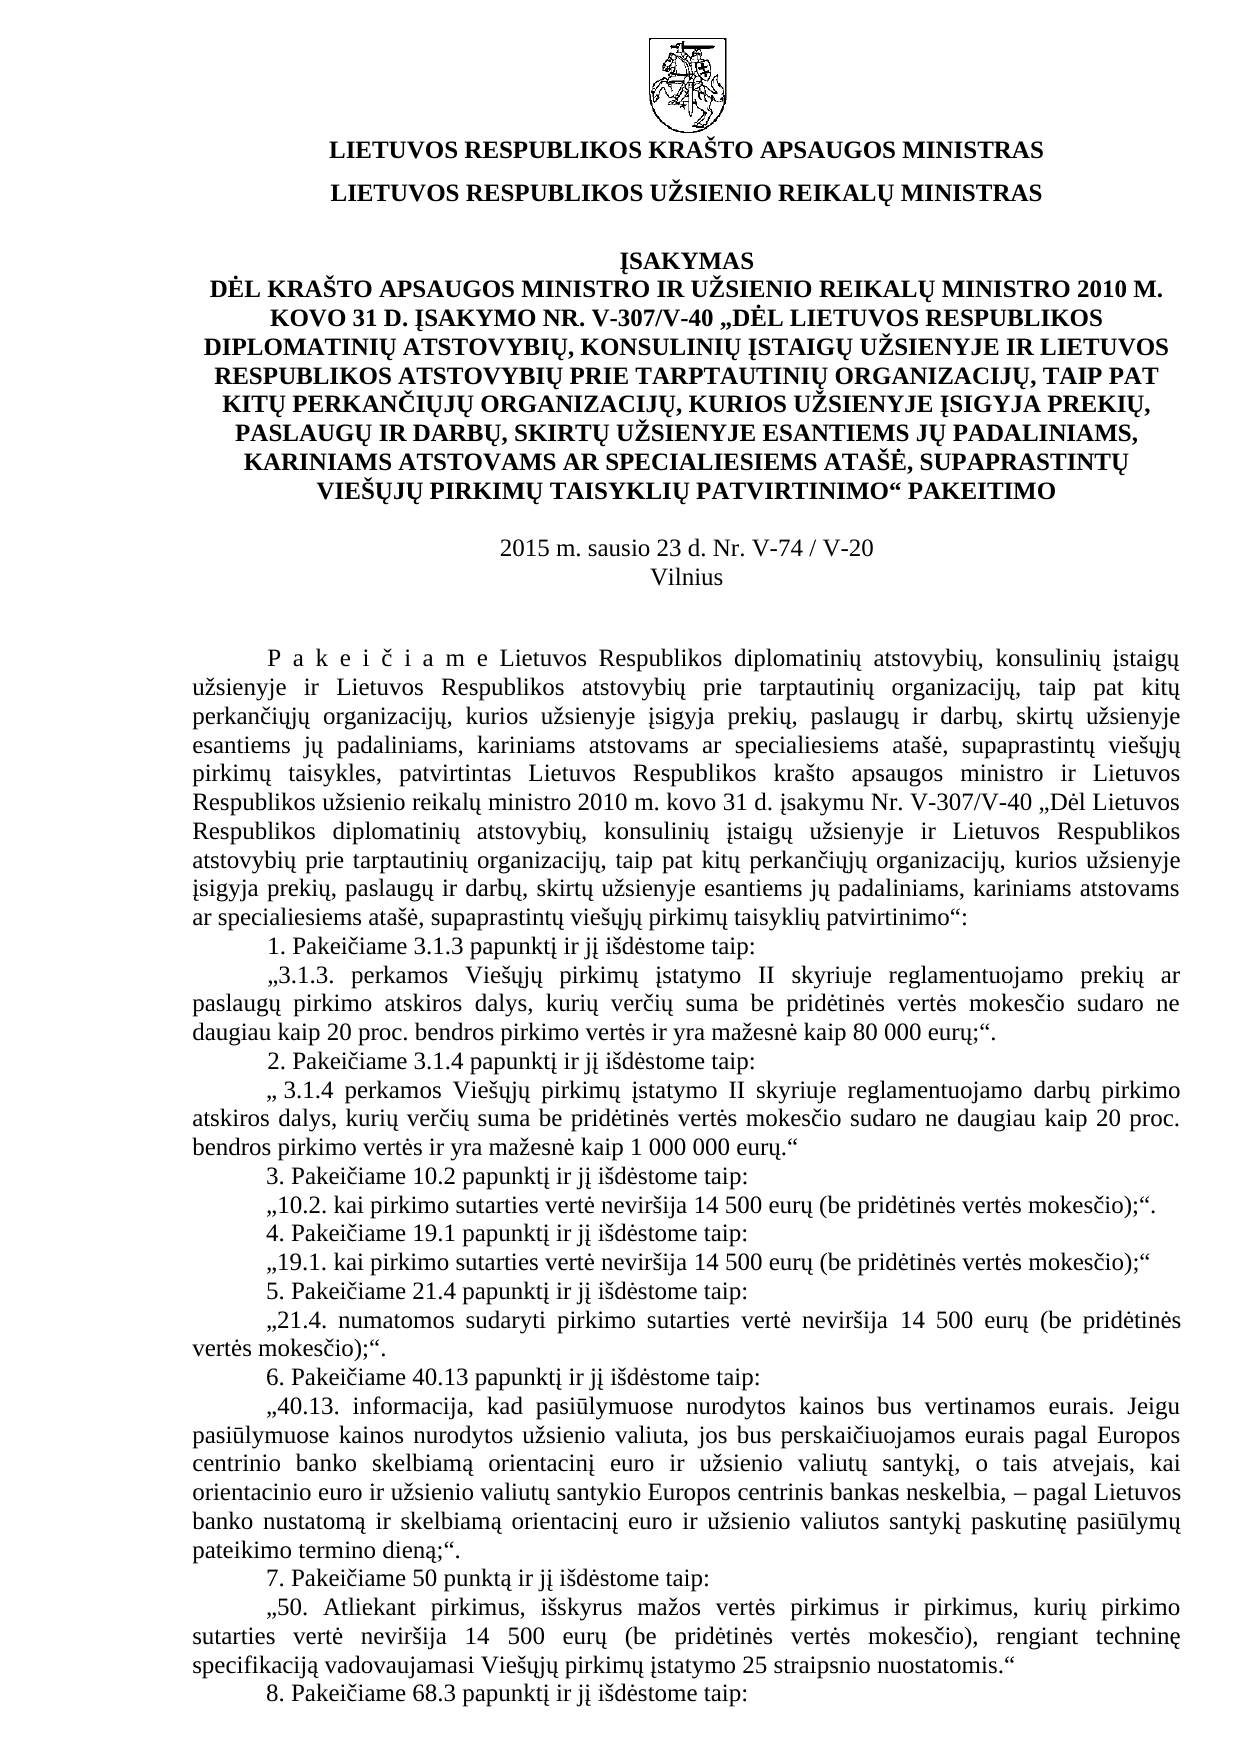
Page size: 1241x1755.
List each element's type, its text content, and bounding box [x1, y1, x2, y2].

text „19.1. kai pirkimo sutarties vertė neviršija 14 500 eurų (be pridėtinės vertės mokesčio);“ [192, 1247, 1181, 1276]
text „50. Atliekant pirkimus, išskyrus mažos vertės pirkimus ir pirkimus, kurių pirkimo sutarties vertė neviršija 14 500 eurų (be pridėtinės vertės mokesčio), rengiant techninę specifikaciją vadovaujamasi Viešųjų pirkimų įstatymo 25 straipsnio nuostatomis.“ [192, 1592, 1181, 1678]
text 2. Pakeičiame 3.1.4 papunktį ir jį išdėstome taip: [192, 1046, 1181, 1075]
text „40.13. informacija, kad pasiūlymuose nurodytos kainos bus vertinamos eurais. Jeigu pasiūlymuose kainos nurodytos užsienio valiuta, jos bus perskaičiuojamos eurais pagal Europos centrinio banko skelbiamą orientacinį euro ir užsienio valiutų santykį, o tais atvejais, kai orientacinio euro ir užsienio valiutų santykio Europos centrinis bankas neskelbia, – pagal Lietuvos banko nustatomą ir skelbiamą orientacinį euro ir užsienio valiutos santykį paskutinę pasiūlymų pateikimo termino dieną;“. [192, 1391, 1181, 1563]
text 6. Pakeičiame 40.13 papunktį ir jį išdėstome taip: [192, 1362, 1181, 1391]
text 8. Pakeičiame 68.3 papunktį ir jį išdėstome taip: [192, 1678, 1181, 1707]
text 7. Pakeičiame 50 punktą ir jį išdėstome taip: [192, 1563, 1181, 1592]
text 2015 m. sausio 23 d. Nr. V-74 / V-20 [192, 533, 1181, 562]
text LIETUVOS RESPUBLIKOS UŽSIENIO REIKALŲ MINISTRAS [192, 178, 1181, 207]
text Vilnius [192, 562, 1181, 591]
text 3. Pakeičiame 10.2 papunktį ir jį išdėstome taip: [192, 1161, 1181, 1190]
text P a k e i č i a m e Lietuvos Respublikos diplomatinių atstovybių, konsulinių įstaigų užsienyje ir Lietuvos Respublikos atstovybių prie tarptautinių organizacijų, taip pat kitų perkančiųjų organizacijų, kurios užsienyje įsigyja prekių, paslaugų ir darbų, skirtų užsienyje esantiems jų padaliniams, kariniams atstovams ar specialiesiems atašė, supaprastintų viešųjų pirkimų taisykles, patvirtintas Lietuvos Respublikos krašto apsaugos ministro ir Lietuvos Respublikos užsienio reikalų ministro 2010 m. kovo 31 d. įsakymu Nr. V-307/V-40 „Dėl Lietuvos Respublikos diplomatinių atstovybių, konsulinių įstaigų užsienyje ir Lietuvos Respublikos atstovybių prie tarptautinių organizacijų, taip pat kitų perkančiųjų organizacijų, kurios užsienyje įsigyja prekių, paslaugų ir darbų, skirtų užsienyje esantiems jų padaliniams, kariniams atstovams ar specialiesiems atašė, supaprastintų viešųjų pirkimų taisyklių patvirtinimo“: [192, 643, 1181, 931]
text „10.2. kai pirkimo sutarties vertė neviršija 14 500 eurų (be pridėtinės vertės mokesčio);“. [192, 1190, 1181, 1218]
text „3.1.3. perkamos Viešųjų pirkimų įstatymo II skyriuje reglamentuojamo prekių ar paslaugų pirkimo atskiros dalys, kurių verčių suma be pridėtinės vertės mokesčio sudaro ne daugiau kaip 20 proc. bendros pirkimo vertės ir yra mažesnė kaip 80 000 eurų;“. [192, 960, 1181, 1046]
text „3.1.4 perkamos Viešųjų pirkimų įstatymo II skyriuje reglamentuojamo darbų pirkimo atskiros dalys, kurių verčių suma be pridėtinės vertės mokesčio sudaro ne daugiau kaip 20 proc. bendros pirkimo vertės ir yra mažesnė kaip 1 000 000 eurų.“ [192, 1075, 1181, 1161]
text 4. Pakeičiame 19.1 papunktį ir jį išdėstome taip: [192, 1218, 1181, 1247]
text 1. Pakeičiame 3.1.3 papunktį ir jį išdėstome taip: [192, 931, 1181, 960]
text DĖL KRAŠTO APSAUGOS MINISTRO IR UŽSIENIO REIKALŲ MINISTRO 2010 M. KOVO 31 D. ĮSAKYMO NR. V-307/V-40 „DĖL LIETUVOS RESPUBLIKOS DIPLOMATINIŲ ATSTOVYBIŲ, KONSULINIŲ ĮSTAIGŲ UŽSIENYJE IR LIETUVOS RESPUBLIKOS ATSTOVYBIŲ PRIE TARPTAUTINIŲ ORGANIZACIJŲ, TAIP PAT KITŲ PERKANČIŲJŲ ORGANIZACIJŲ, KURIOS UŽSIENYJE ĮSIGYJA PREKIŲ, PASLAUGŲ IR DARBŲ, SKIRTŲ UŽSIENYJE ESANTIEMS JŲ PADALINIAMS, KARINIAMS ATSTOVAMS AR SPECIALIESIEMS ATAŠĖ, SUPAPRASTINTŲ VIEŠŲJŲ PIRKIMŲ TAISYKLIŲ PATVIRTINIMO“ PAKEITIMO [192, 274, 1181, 504]
text LIETUVOS RESPUBLIKOS KRAŠTO APSAUGOS MINISTRAS [192, 135, 1181, 164]
text „21.4. numatomos sudaryti pirkimo sutarties vertė neviršija 14 500 eurų (be pridėtinės vertės mokesčio);“. [192, 1305, 1181, 1362]
text 5. Pakeičiame 21.4 papunktį ir jį išdėstome taip: [192, 1276, 1181, 1305]
text ĮSAKYMAS [192, 246, 1181, 274]
